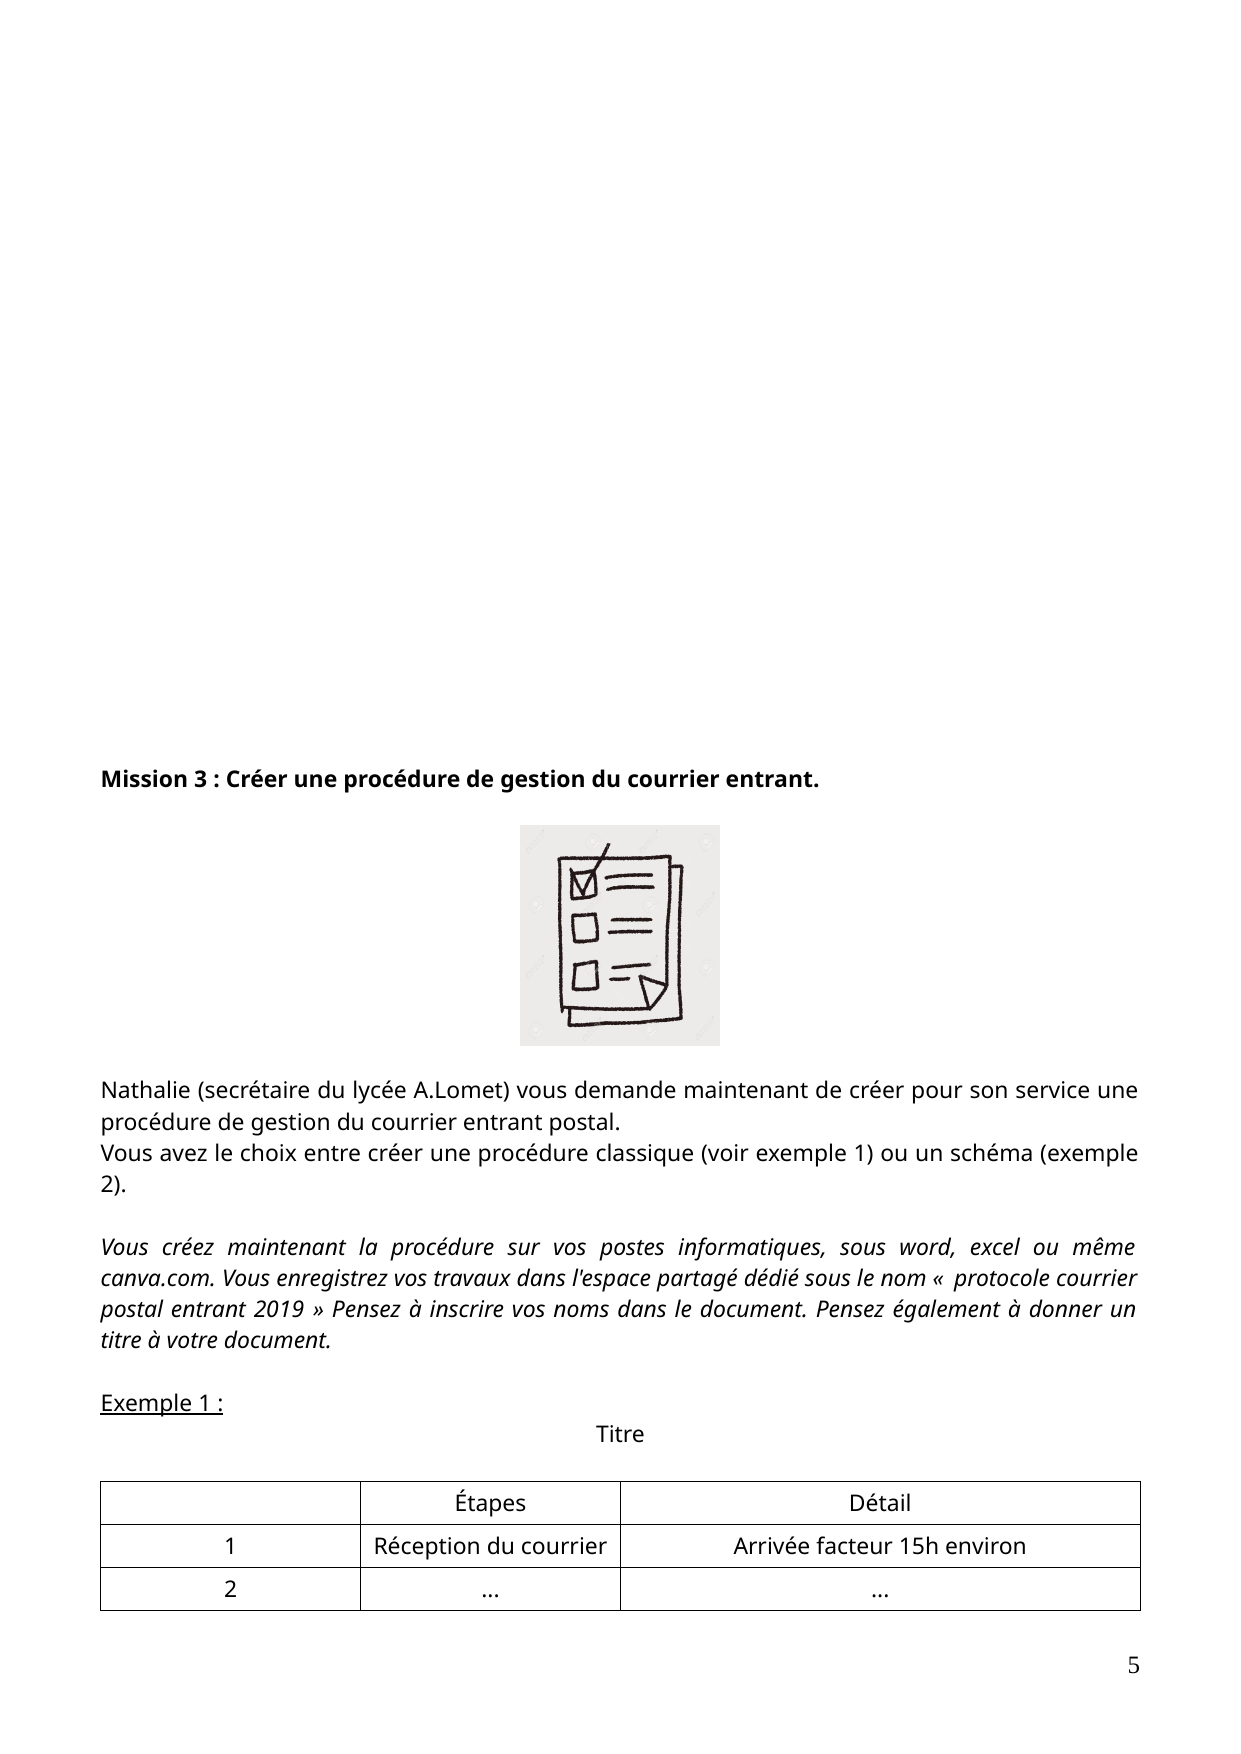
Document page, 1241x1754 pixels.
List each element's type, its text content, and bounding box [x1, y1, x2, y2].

table_cell ... [621, 1568, 1140, 1610]
text Titre [100, 1418, 1140, 1449]
table_cell Arrivée facteur 15h environ [621, 1525, 1140, 1567]
table_cell 2 [101, 1568, 360, 1610]
table_header Étapes [361, 1482, 620, 1524]
text Exemple 1 : [100, 1387, 1140, 1418]
table_cell 1 [101, 1525, 360, 1567]
text Vous créez maintenant la procédure sur vos postes informatiques, sous word, excel ou même canva.com. Vous enregistrez vos travaux dans l'espace partagé dédié sous le nom « protocole courrier postal entrant 2019 » Pensez à inscrire vos noms dans le document. Pensez également à donner un titre à votre document. [100, 1231, 1140, 1356]
text Nathalie (secrétaire du lycée A.Lomet) vous demande maintenant de créer pour son service une procédure de gestion du courrier entrant postal. [100, 1074, 1140, 1137]
table_cell Réception du courrier [361, 1525, 620, 1567]
table_cell ... [361, 1568, 620, 1610]
table_header [101, 1482, 360, 1524]
text Vous avez le choix entre créer une procédure classique (voir exemple 1) ou un schéma (exemple 2). [100, 1137, 1140, 1199]
text Mission 3 : Créer une procédure de gestion du courrier entrant. [100, 762, 1140, 794]
table_header Détail [621, 1482, 1140, 1524]
